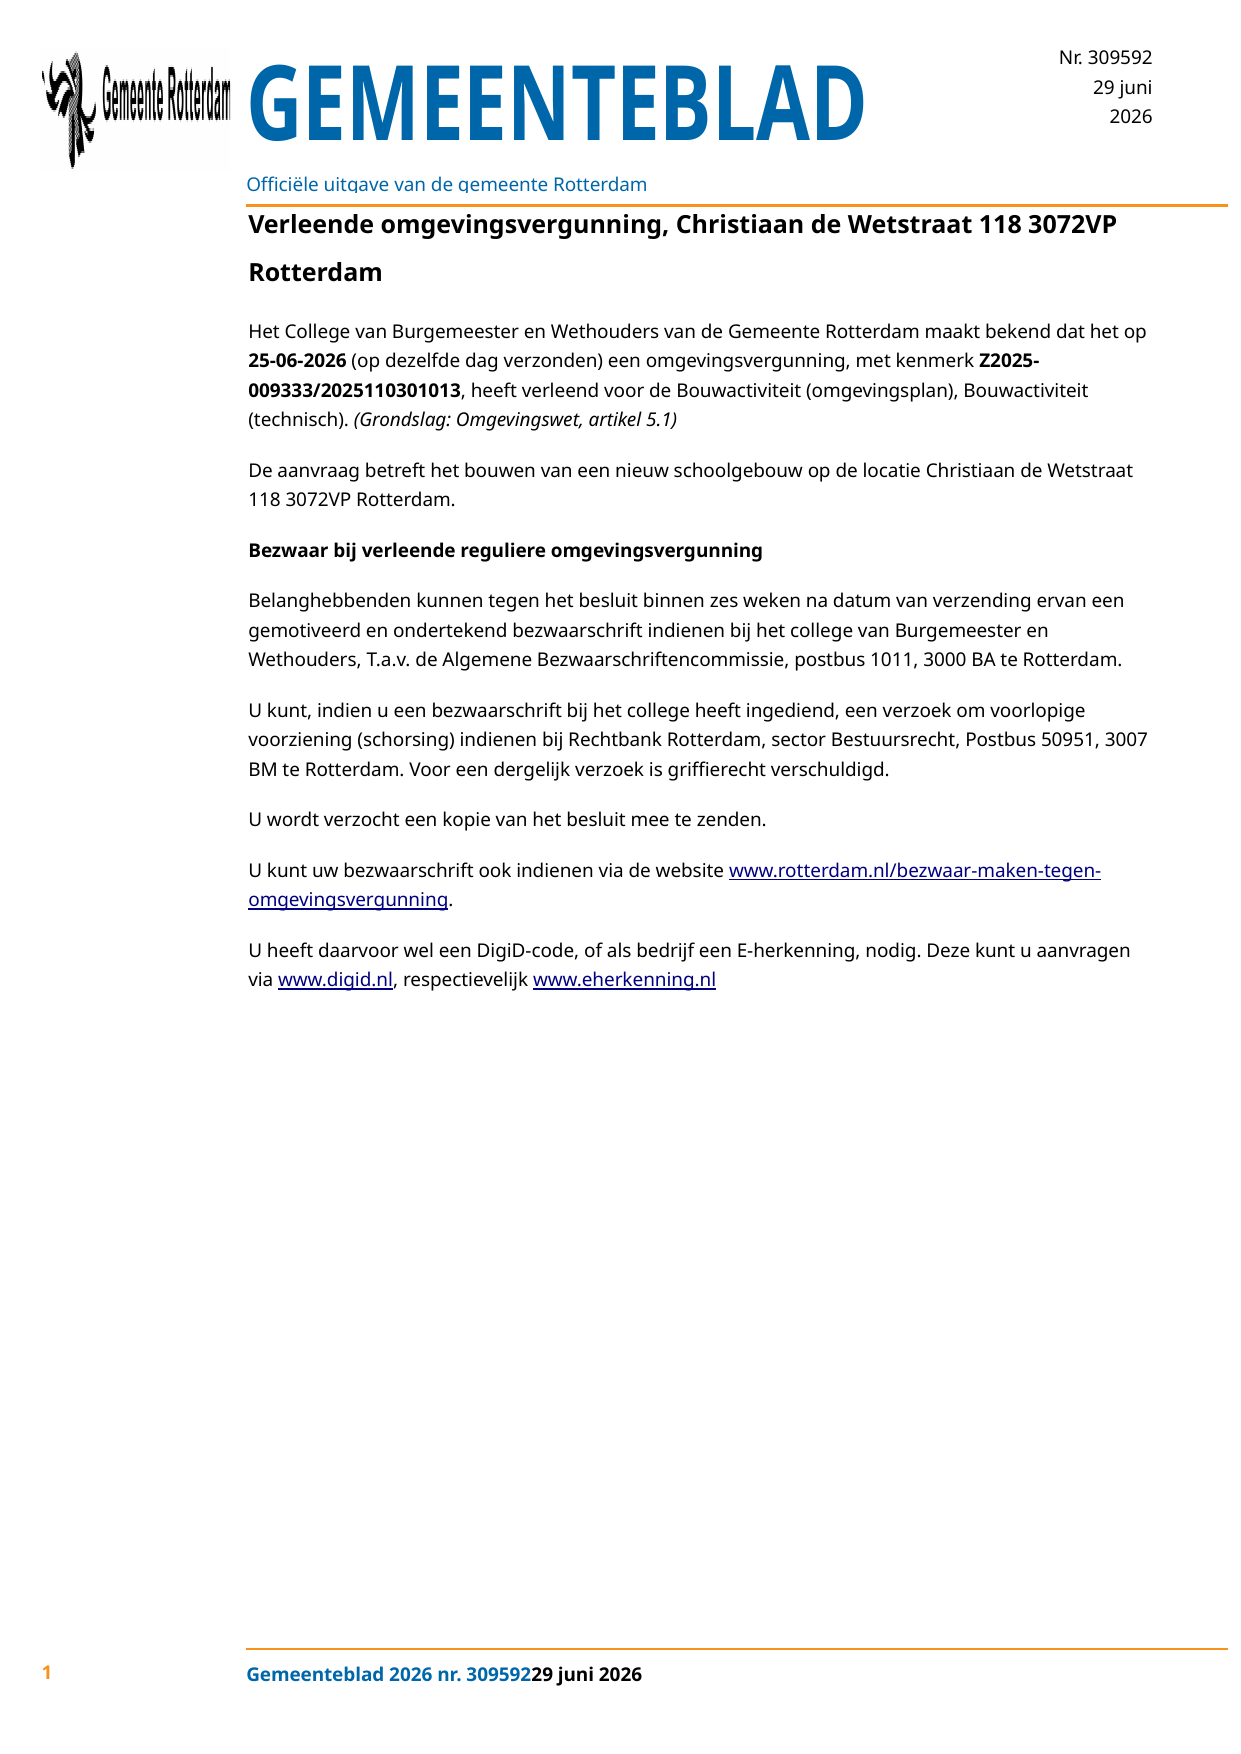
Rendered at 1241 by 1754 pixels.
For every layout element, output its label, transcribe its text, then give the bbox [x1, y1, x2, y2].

text De aanvraag betreft het bouwen van een nieuw schoolgebouw op de locatie Christiaan de Wetstraat 118 3072VP Rotterdam. [248, 457, 1152, 512]
text Het College van Burgemeester en Wethouders van de Gemeente Rotterdam maakt bekend dat het op 25-06-2026 (op dezelfde dag verzonden) een omgevingsvergunning, met kenmerk Z2025-009333/2025110301013, heeft verleend voor de Bouwactiviteit (omgevingsplan), Bouwactiviteit (technisch). (Grondslag: Omgevingswet, artikel 5.1) [248, 318, 1152, 432]
text U heeft daarvoor wel een DigiD-code, of als bedrijf een E-herkenning, nodig. Deze kunt u aanvragen via www.digid.nl, respectievelijk www.eherkenning.nl [248, 937, 1152, 992]
picture [41, 47, 231, 172]
text U wordt verzocht een kopie van het besluit mee te zenden. [248, 807, 1152, 832]
text Belanghebbenden kunnen tegen het besluit binnen zes weken na datum van verzending ervan een gemotiveerd en ondertekend bezwaarschrift indienen bij het college van Burgemeester en Wethouders, T.a.v. de Algemene Bezwaarschriftencommissie, postbus 1011, 3000 BA te Rotterdam. [248, 587, 1152, 672]
text Verleende omgevingsvergunning, Christiaan de Wetstraat 118 3072VP Rotterdam [248, 207, 1152, 288]
text U kunt, indien u een bezwaarschrift bij het college heeft ingediend, een verzoek om voorlopige voorziening (schorsing) indienen bij Rechtbank Rotterdam, sector Bestuursrecht, Postbus 50951, 3007 BM te Rotterdam. Voor een dergelijk verzoek is griffierecht verschuldigd. [248, 697, 1152, 782]
text Bezwaar bij verleende reguliere omgevingsvergunning [248, 537, 1152, 563]
text U kunt uw bezwaarschrift ook indienen via de website www.rotterdam.nl/bezwaar-maken-tegen-omgevingsvergunning. [248, 857, 1152, 912]
